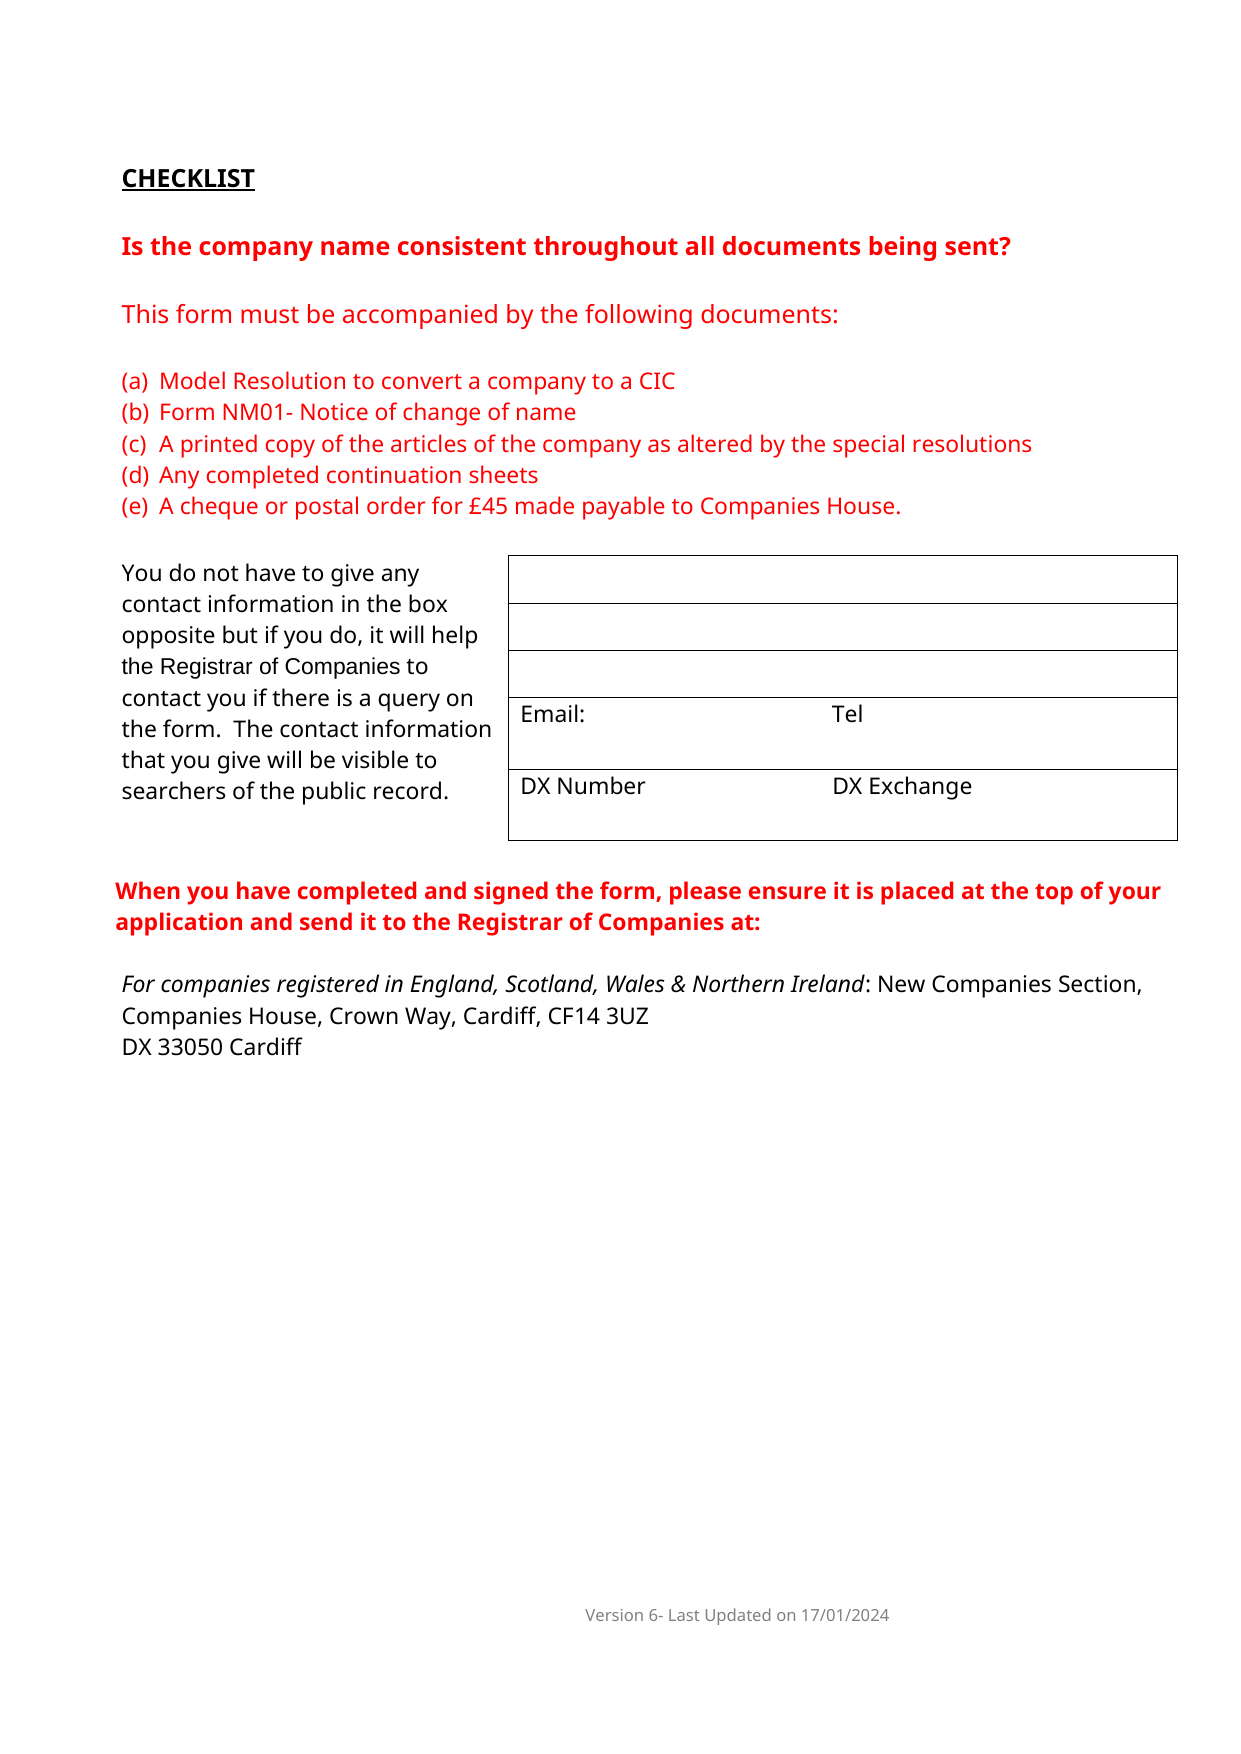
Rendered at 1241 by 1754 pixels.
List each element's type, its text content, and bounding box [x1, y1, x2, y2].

table_header [1173, 161, 1177, 555]
table_cell [509, 604, 1177, 650]
table_header CHECKLIST Is the company name consistent throughout all documents being sent? This form must be accompanied by the following documents: Model Resolution to convert a company to a CIC Form NM01- Notice of change of name A printed copy of the articles of the company as altered by the special resolutions Any completed continuation sheets A cheque or postal order for £45 made payable to Companies House. [110, 161, 1172, 555]
table_cell [509, 556, 1177, 603]
table_header When you have completed and signed the form, please ensure it is placed at the top of your application and send it to the Registrar of Companies at: For companies registered in England, Scotland, Wales & Northern Ireland: New Companies Section, Companies House, Crown Way, Cardiff, CF14 3UZ DX 33050 Cardiff [110, 875, 1177, 1125]
table_cell Tel [820, 698, 1177, 769]
table_cell DX Exchange [820, 770, 1177, 839]
table_cell Email: [509, 698, 820, 769]
table_cell You do not have to give any contact information in the box opposite but if you do, it will help the Registrar of Companies to contact you if there is a query on the form. The contact information that you give will be visible to searchers of the public record. [110, 555, 508, 839]
table_cell [509, 651, 1177, 697]
table_cell DX Number [509, 770, 820, 839]
